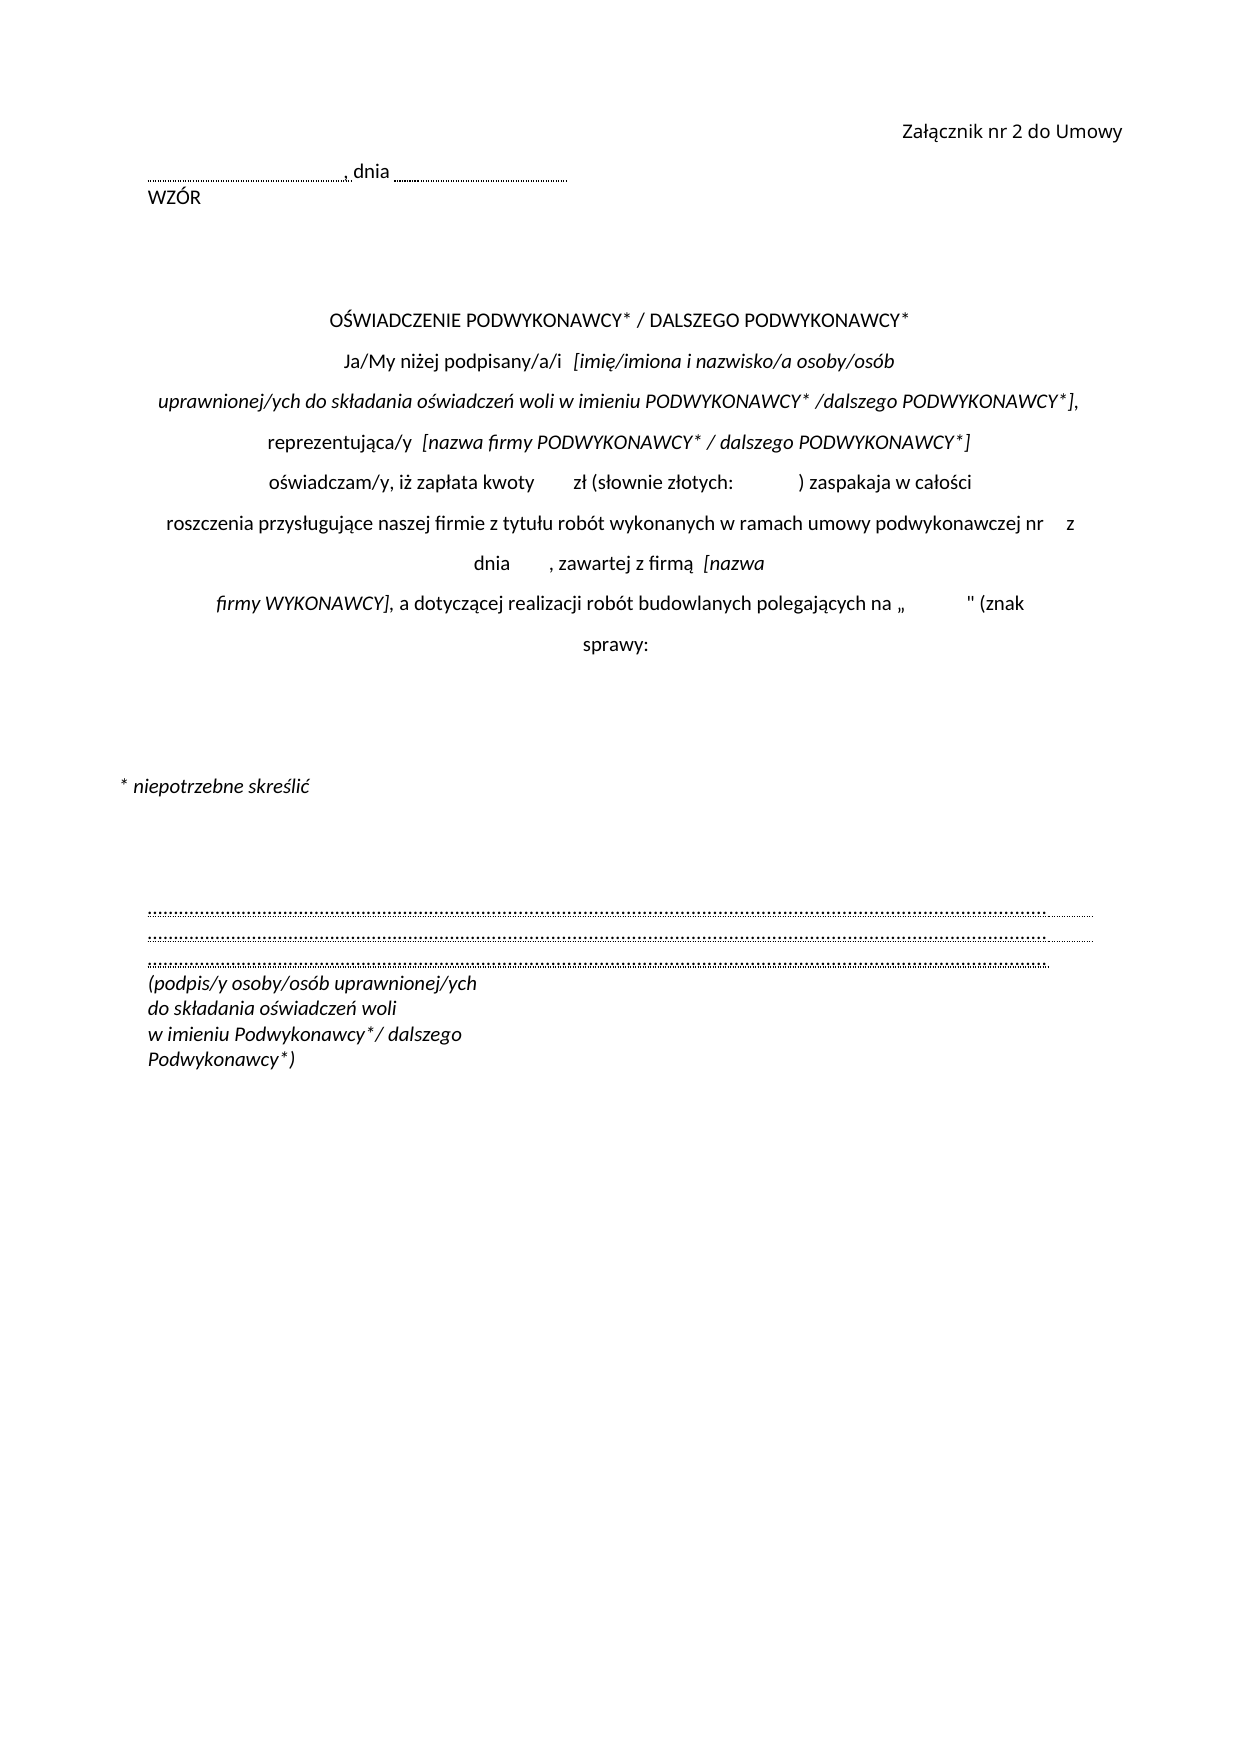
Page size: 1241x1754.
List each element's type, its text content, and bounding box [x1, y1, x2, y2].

text OŚWIADCZENIE PODWYKONAWCY* / DALSZEGO PODWYKONAWCY* [118, 308, 1122, 333]
list * niepotrzebne skreślić [118, 773, 1122, 798]
text dnia , zawartej z firmą [nazwa [118, 550, 1122, 576]
text roszczenia przysługujące naszej firmie z tytułu robót wykonanych w ramach umowy podwykonawczej nr z [118, 510, 1122, 535]
text , dnia [148, 159, 1122, 184]
text Ja/My niżej podpisany/a/i [imię/imiona i nazwisko/a osoby/osób [118, 348, 1122, 373]
text uprawnionej/ych do składania oświadczeń woli w imieniu PODWYKONAWCY* /dalszego PODWYKONAWCY*], [118, 388, 1122, 414]
text reprezentująca/y [nazwa firmy PODWYKONAWCY* / dalszego PODWYKONAWCY*] [118, 429, 1122, 454]
text sprawy: [118, 631, 1122, 656]
text (podpis/y osoby/osób uprawnionej/ych do składania oświadczeń woli w imieniu Podwykonawcy*/ dalszego Podwykonawcy*) [148, 894, 1122, 1072]
text oświadczam/y, iż zapłata kwoty zł (słownie złotych: ) zaspakaja w całości [118, 469, 1122, 495]
text Załącznik nr 2 do Umowy [148, 118, 1122, 144]
text firmy WYKONAWCY], a dotyczącej realizacji robót budowlanych polegających na „ " (znak [118, 591, 1122, 616]
text WZÓR [148, 184, 1122, 209]
